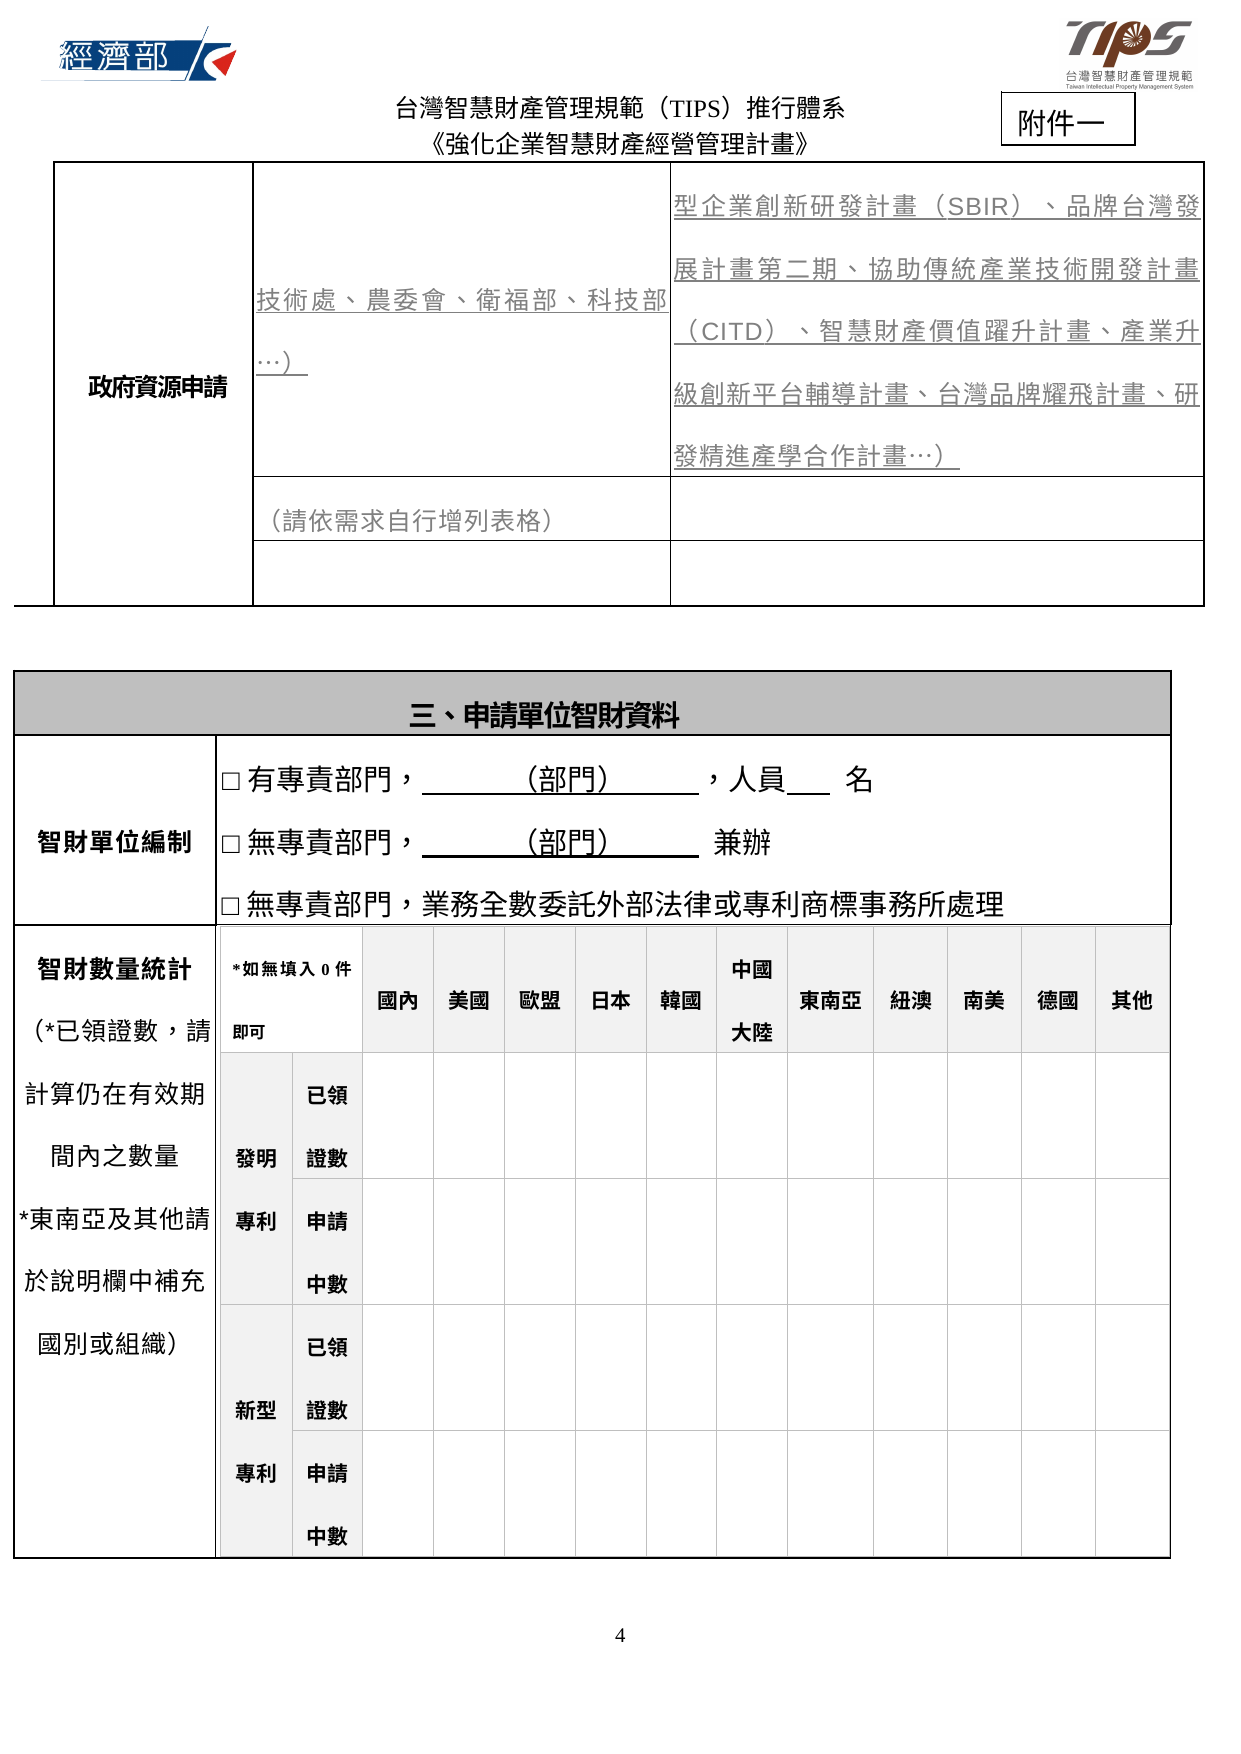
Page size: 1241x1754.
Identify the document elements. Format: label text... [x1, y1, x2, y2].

table_cell [1204, 605, 1226, 669]
table_cell [576, 1179, 646, 1304]
table_cell [874, 1431, 947, 1556]
table_cell [576, 1053, 646, 1178]
table_cell 新型專利 [221, 1305, 292, 1556]
table_cell 智財單位編制 [15, 736, 215, 924]
table_cell [14, 161, 19, 476]
table_cell [505, 1179, 575, 1304]
table_cell [874, 1179, 947, 1304]
table_cell [788, 1431, 873, 1556]
table_cell [1176, 734, 1203, 924]
table_cell [14, 607, 216, 669]
table_cell [647, 1305, 716, 1430]
table_cell [1204, 924, 1226, 1557]
table_cell [948, 1053, 1021, 1178]
table_cell 申請中數 [293, 1431, 362, 1556]
table_header 其他 [1096, 927, 1169, 1052]
table_cell [505, 1053, 575, 1178]
table_cell [1022, 1305, 1095, 1430]
table_cell [1172, 734, 1176, 924]
table_cell [647, 1179, 716, 1304]
table_cell [19, 476, 23, 540]
table_cell [363, 1305, 433, 1430]
table_cell [717, 1305, 787, 1430]
table_header 歐盟 [505, 927, 575, 1052]
table_cell [576, 1431, 646, 1556]
table_header 日本 [576, 927, 646, 1052]
table_cell 技術處、農委會、衛福部、科技部…） [254, 163, 670, 476]
table_cell [948, 1305, 1021, 1430]
table_header 德國 [1022, 927, 1095, 1052]
table_cell [24, 161, 53, 476]
table_cell [576, 1305, 646, 1430]
table_cell 三、申請單位智財資料 [15, 672, 1170, 734]
table_cell [1022, 1431, 1095, 1556]
table_cell [505, 1305, 575, 1430]
table_cell 發明專利 [221, 1053, 292, 1304]
table_cell [505, 1431, 575, 1556]
table_cell [671, 477, 1203, 540]
table_cell [1205, 476, 1226, 540]
table_cell [1176, 924, 1203, 1557]
table_cell [434, 1431, 504, 1556]
table_cell [1205, 161, 1226, 476]
table_cell 型企業創新研發計畫（SBIR）、品牌台灣發展計畫第二期、協助傳統產業技術開發計畫（CITD）、智慧財產價值躍升計畫、產業升級創新平台輔導計畫、台灣品牌耀飛計畫、研發精進產學合作計畫…） [671, 163, 1203, 476]
table_cell [1096, 1179, 1169, 1304]
table_header 紐澳 [874, 927, 947, 1052]
table_cell [434, 1053, 504, 1178]
table_cell [874, 1053, 947, 1178]
table_cell [1176, 607, 1203, 669]
table_cell [1171, 607, 1176, 669]
table_cell [363, 1431, 433, 1556]
table_cell [14, 476, 19, 540]
table_header 中國大陸 [717, 927, 787, 1052]
table_cell [717, 1053, 787, 1178]
table_cell （請依需求自行增列表格） [254, 477, 670, 540]
table_cell [363, 1053, 433, 1178]
table_cell [24, 476, 53, 540]
table_cell [1096, 1053, 1169, 1178]
table_header 美國 [434, 927, 504, 1052]
table_cell 智財數量統計 （*已領證數，請計算仍在有效期間內之數量 *東南亞及其他請於說明欄中補充國別或組織） [15, 926, 215, 1557]
table_cell 已領證數 [293, 1305, 362, 1430]
table_cell [647, 1053, 716, 1178]
table_cell [1171, 924, 1176, 1557]
table_cell [19, 161, 23, 476]
table_cell 政府資源申請 [55, 163, 252, 605]
table_cell [788, 1053, 873, 1178]
table_cell [717, 1431, 787, 1556]
table_cell [1096, 1305, 1169, 1430]
table_cell 申請中數 [293, 1179, 362, 1304]
table_cell [434, 1179, 504, 1304]
table_header 南美 [948, 927, 1021, 1052]
table_cell [788, 1179, 873, 1304]
table_cell [14, 540, 19, 605]
table_cell [1172, 670, 1176, 734]
table_cell [254, 541, 670, 605]
table_cell [1205, 540, 1226, 605]
table_cell [24, 540, 53, 605]
table_cell □ 有專責部門， （部門） ，人員 名 □ 無專責部門， （部門） 兼辦 □ 無專責部門，業務全數委託外部法律或專利商標事務所處理 [217, 736, 1170, 924]
table_cell [1022, 1053, 1095, 1178]
table_cell [874, 1305, 947, 1430]
table_cell [1204, 734, 1226, 924]
table_header 國內 [363, 927, 433, 1052]
table_cell [647, 1431, 716, 1556]
table_cell [1204, 670, 1226, 734]
table_cell [788, 1305, 873, 1430]
table_cell [434, 1305, 504, 1430]
table_cell 已領證數 [293, 1053, 362, 1178]
table_cell [1022, 1179, 1095, 1304]
table_cell [717, 1179, 787, 1304]
table_header *如無填入0件即可 [221, 927, 362, 1052]
table_cell [216, 925, 220, 1557]
table_cell [948, 1431, 1021, 1556]
table_cell [671, 541, 1203, 605]
table_cell [19, 540, 23, 605]
table_header 東南亞 [788, 927, 873, 1052]
table_header 韓國 [647, 927, 716, 1052]
table_cell [216, 607, 1171, 669]
table_cell [363, 1179, 433, 1304]
table_cell [1176, 670, 1203, 734]
table_cell [1096, 1431, 1169, 1556]
table_cell [948, 1179, 1021, 1304]
